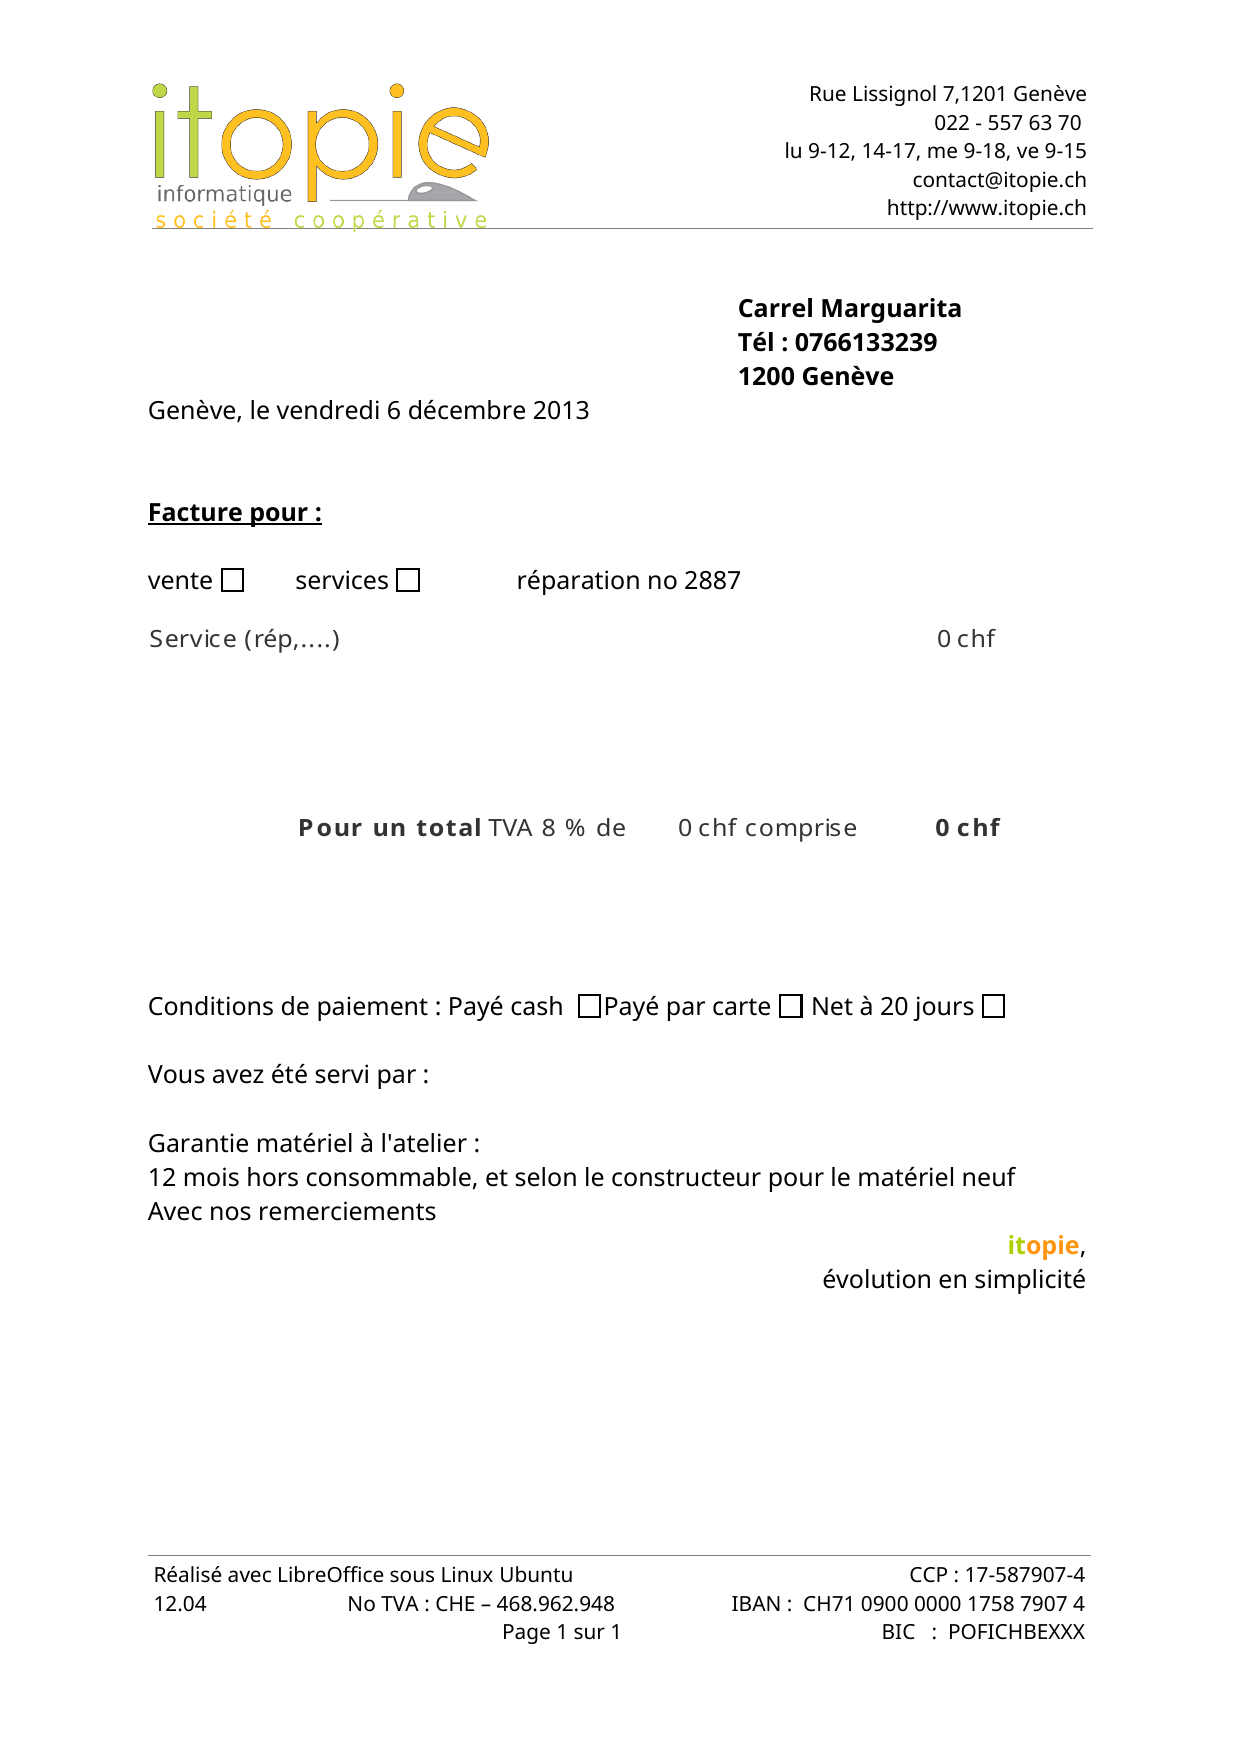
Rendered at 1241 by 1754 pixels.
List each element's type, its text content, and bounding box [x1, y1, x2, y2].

text Carrel Marguarita [148, 290, 1093, 324]
text 1200 Genève [148, 358, 1093, 392]
text évolution en simplicité [148, 1262, 1093, 1296]
text Garantie matériel à l'atelier : [148, 1125, 1093, 1159]
text itopie, [148, 1227, 1093, 1262]
text vente services réparation no 2887 [148, 563, 1093, 597]
text Avec nos remerciements [148, 1193, 1093, 1227]
text Genève, le vendredi 6 décembre 2013 [148, 392, 1093, 427]
text Facture pour : [148, 495, 1093, 529]
text Tél : 0766133239 [148, 324, 1093, 358]
text 12 mois hors consommable, et selon le constructeur pour le matériel neuf [148, 1159, 1093, 1193]
text Vous avez été servi par : [148, 1057, 1093, 1091]
text Conditions de paiement : Payé cash Payé par carte Net à 20 jours [148, 989, 1093, 1023]
picture [138, 72, 500, 244]
